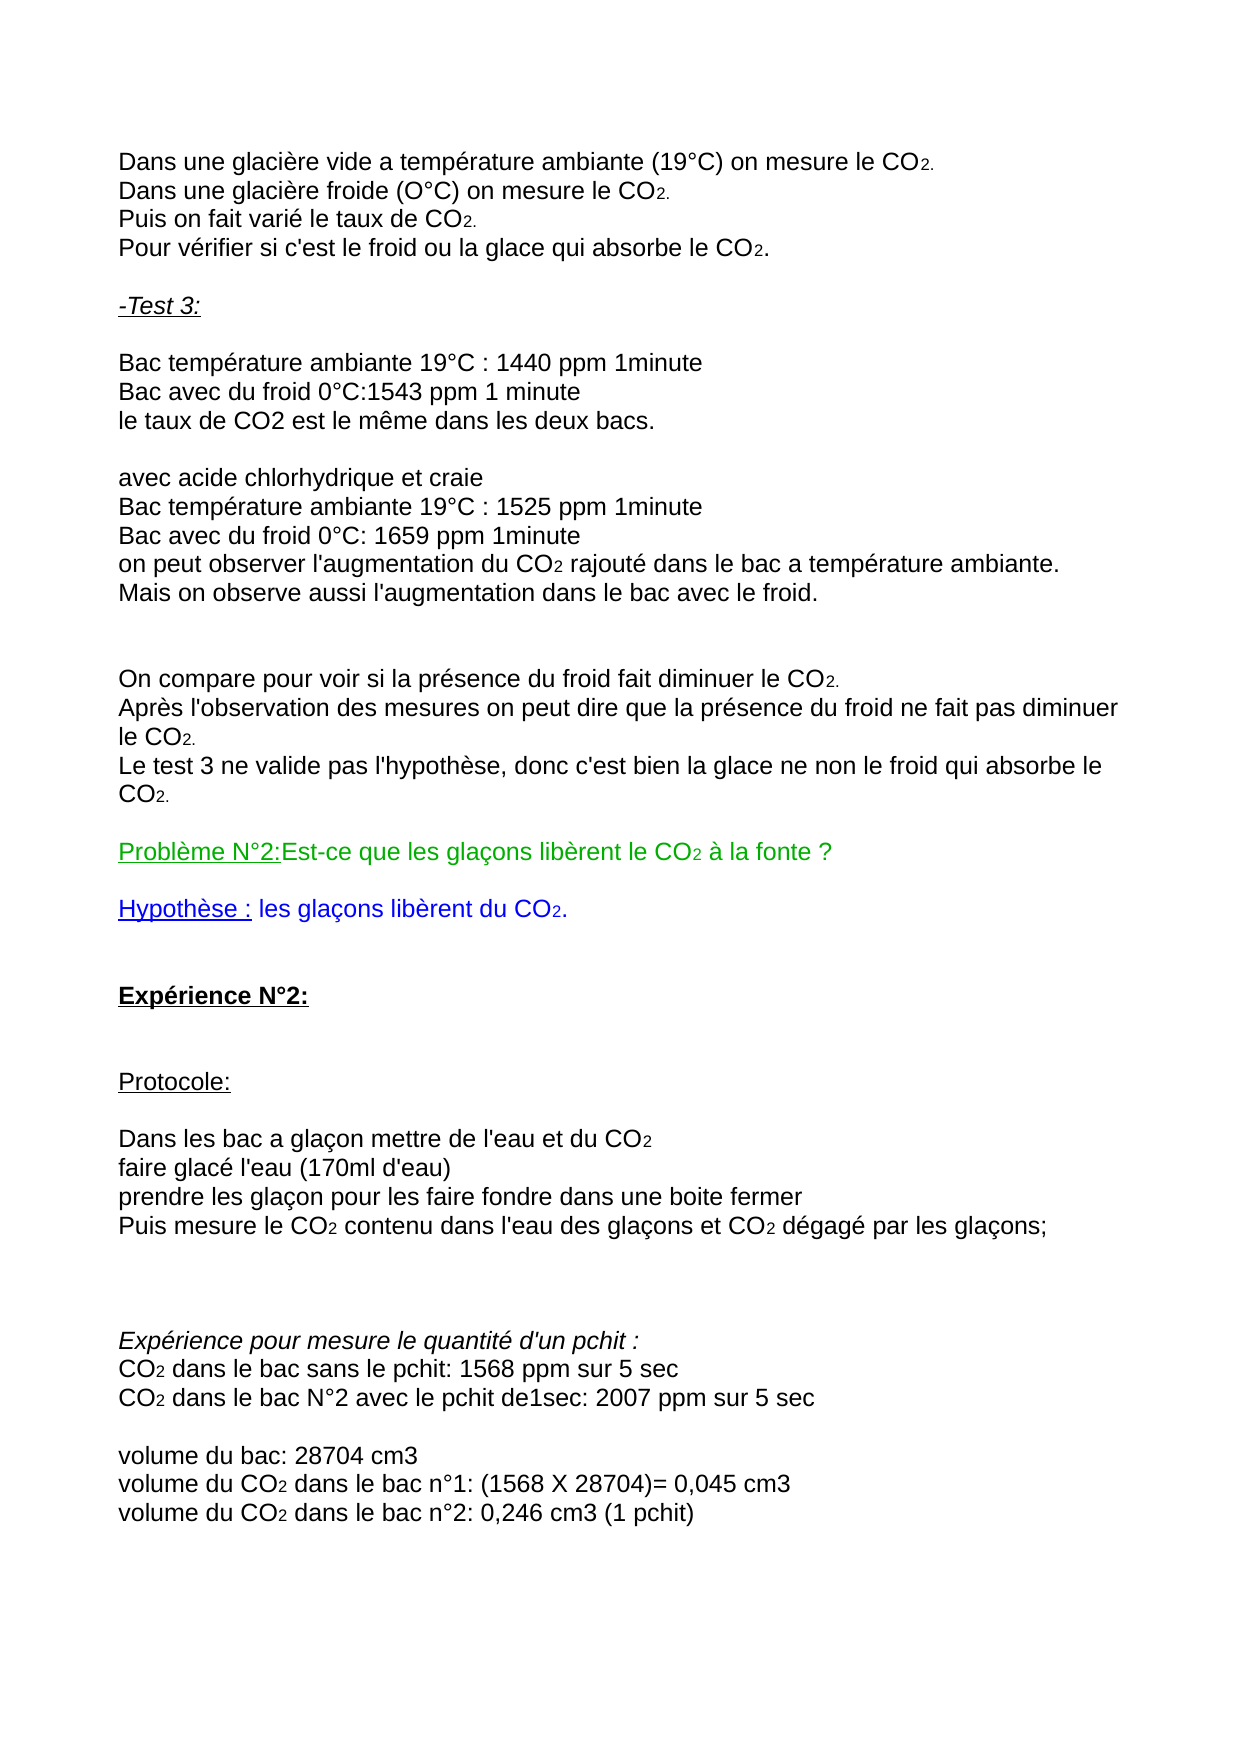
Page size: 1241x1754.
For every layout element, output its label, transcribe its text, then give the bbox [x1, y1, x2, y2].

text Après l'observation des mesures on peut dire que la présence du froid ne fait pas diminuer le CO2. [118, 693, 1122, 751]
text On compare pour voir si la présence du froid fait diminuer le CO2. [118, 664, 1122, 693]
text prendre les glaçon pour les faire fondre dans une boite fermer [118, 1182, 1122, 1211]
text avec acide chlorhydrique et craie [118, 463, 1122, 492]
text volume du CO2 dans le bac n°2: 0,246 cm3 (1 pchit) [118, 1498, 1122, 1527]
text Expérience pour mesure le quantité d'un pchit : [118, 1326, 1122, 1354]
text Dans une glacière vide a température ambiante (19°C) on mesure le CO2. [118, 147, 1122, 176]
text Puis on fait varié le taux de CO2. [118, 204, 1122, 233]
text Puis mesure le CO2 contenu dans l'eau des glaçons et CO2 dégagé par les glaçons; [118, 1211, 1122, 1239]
text Bac température ambiante 19°C : 1440 ppm 1minute [118, 348, 1122, 377]
text Bac température ambiante 19°C : 1525 ppm 1minute [118, 492, 1122, 521]
text le taux de CO2 est le même dans les deux bacs. [118, 406, 1122, 434]
text Dans les bac a glaçon mettre de l'eau et du CO2 [118, 1124, 1122, 1153]
text Protocole: [118, 1067, 1122, 1096]
text Pour vérifier si c'est le froid ou la glace qui absorbe le CO2. [118, 233, 1122, 262]
text CO2 dans le bac N°2 avec le pchit de1sec: 2007 ppm sur 5 sec [118, 1383, 1122, 1412]
text on peut observer l'augmentation du CO2 rajouté dans le bac a température ambiante. [118, 549, 1122, 578]
text volume du CO2 dans le bac n°1: (1568 X 28704)= 0,045 cm3 [118, 1469, 1122, 1498]
text Dans une glacière froide (O°C) on mesure le CO2. [118, 176, 1122, 204]
text Problème N°2:Est-ce que les glaçons libèrent le CO2 à la fonte ? [118, 837, 1122, 866]
text Bac avec du froid 0°C: 1659 ppm 1minute [118, 521, 1122, 549]
text Le test 3 ne valide pas l'hypothèse, donc c'est bien la glace ne non le froid qui absorbe le CO2. [118, 751, 1122, 808]
text Hypothèse : les glaçons libèrent du CO2. [118, 894, 1122, 923]
text CO2 dans le bac sans le pchit: 1568 ppm sur 5 sec [118, 1354, 1122, 1383]
text Bac avec du froid 0°C:1543 ppm 1 minute [118, 377, 1122, 406]
text Expérience N°2: [118, 981, 1122, 1009]
text volume du bac: 28704 cm3 [118, 1441, 1122, 1469]
text Mais on observe aussi l'augmentation dans le bac avec le froid. [118, 578, 1122, 607]
text -Test 3: [118, 291, 1122, 319]
text faire glacé l'eau (170ml d'eau) [118, 1153, 1122, 1182]
